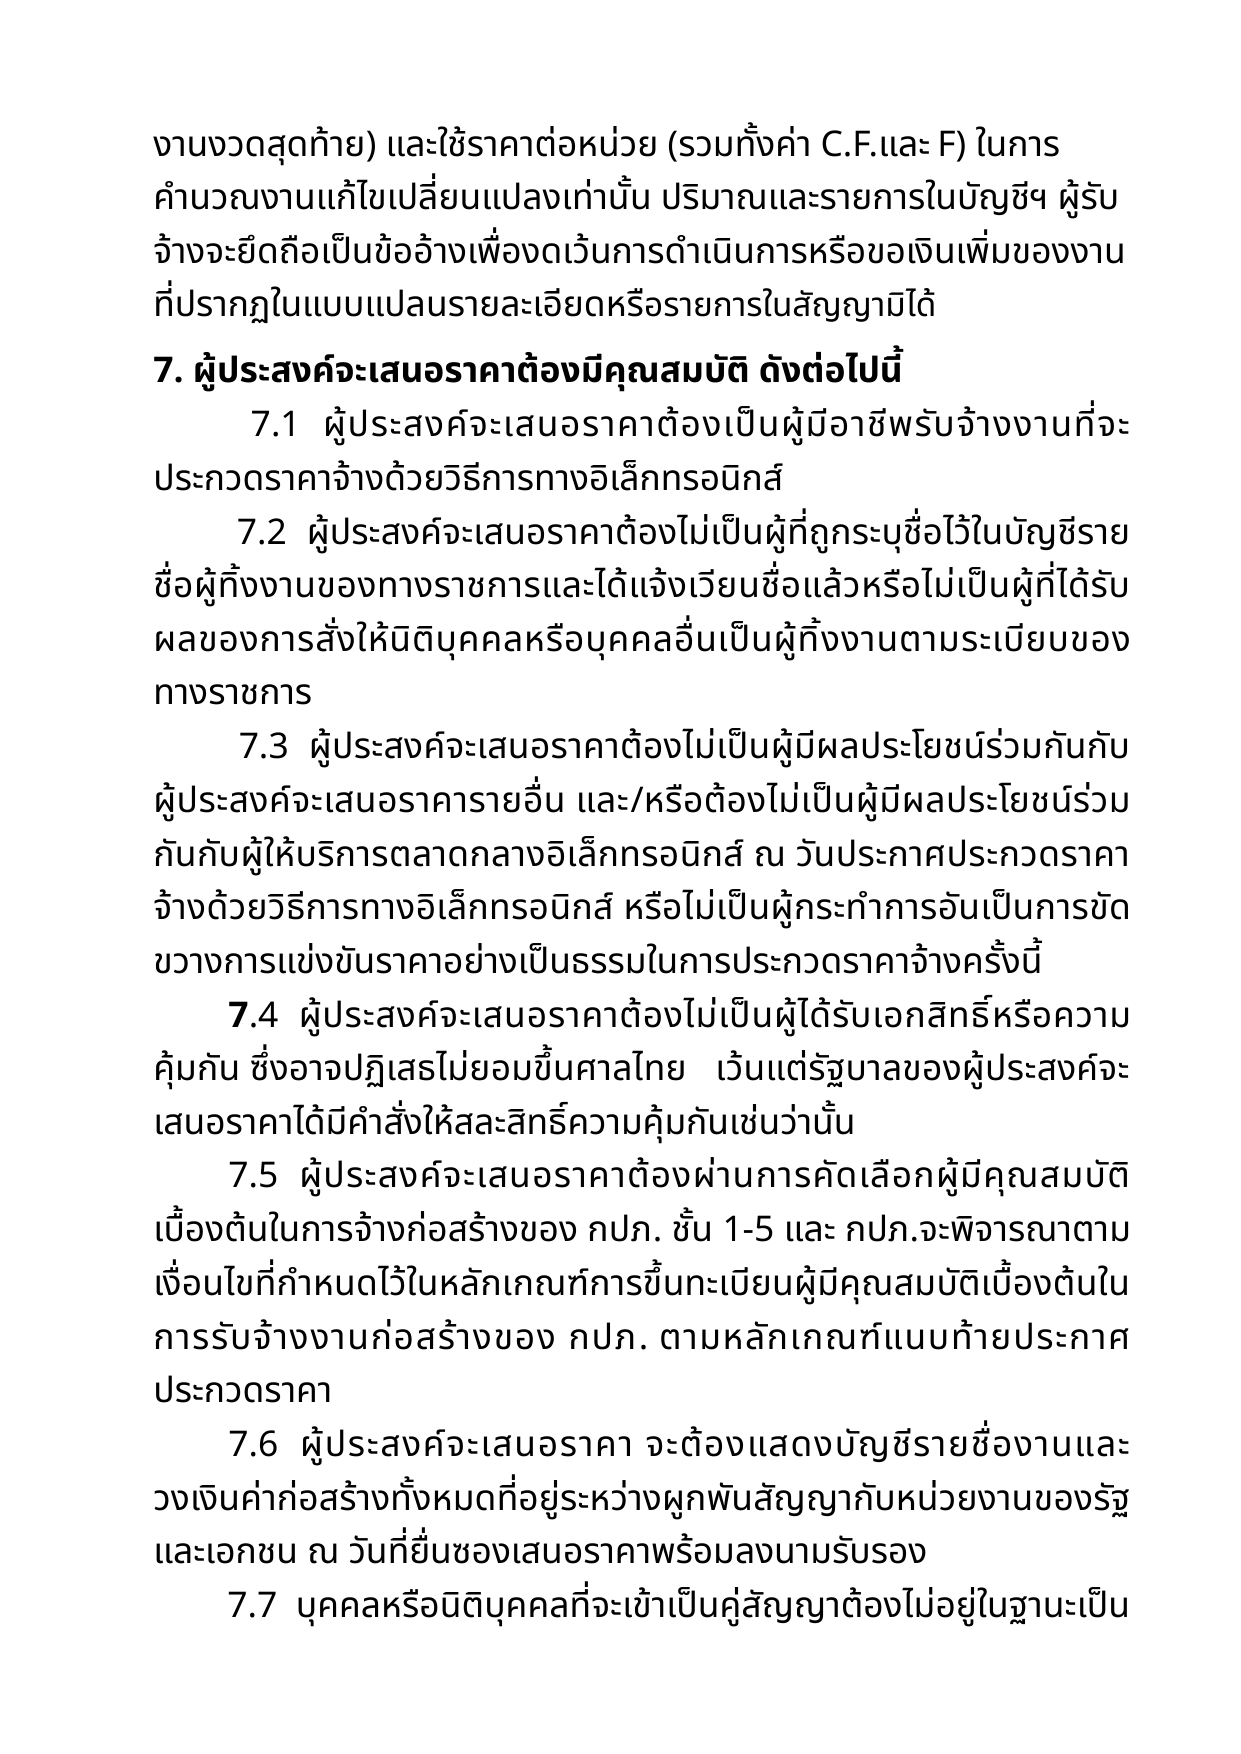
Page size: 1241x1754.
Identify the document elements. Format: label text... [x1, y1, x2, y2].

text 7.2 ผู้ประสงค์จะเสนอราคาต้องไม่เป็นผู้ที่ถูกระบุชื่อไว้ในบัญชีรายชื่อผู้ทิ้งงานของทางราชการและได้แจ้งเวียนชื่อแล้วหรือไม่เป็นผู้ที่ได้รับผลของการสั่งให้นิติบุคคลหรือบุคคลอื่นเป็นผู้ทิ้งงานตามระเบียบของทางราชการ [153, 506, 1131, 721]
text 7.6 ผู้ประสงค์จะเสนอราคา จะต้องแสดงบัญชีรายชื่องานและวงเงินค่าก่อสร้างทั้งหมดที่อยู่ระหว่างผูกพันสัญญากับหน่วยงานของรัฐและเอกชน ณ วันที่ยื่นซองเสนอราคาพร้อมลงนามรับรอง [153, 1419, 1131, 1579]
text 7.4 ผู้ประสงค์จะเสนอราคาต้องไม่เป็นผู้ได้รับเอกสิทธิ์หรือความคุ้มกัน ซึ่งอาจปฏิเสธไม่ยอมขึ้นศาลไทย เว้นแต่รัฐบาลของผู้ประสงค์จะเสนอราคาได้มีคำสั่งให้สละสิทธิ์ความคุ้มกันเช่นว่านั้น [153, 989, 1131, 1150]
text 7.1 ผู้ประสงค์จะเสนอราคาต้องเป็นผู้มีอาชีพรับจ้างงานที่จะประกวดราคาจ้างด้วยวิธีการทางอิเล็กทรอนิกส์ [153, 399, 1131, 506]
text 7.3 ผู้ประสงค์จะเสนอราคาต้องไม่เป็นผู้มีผลประโยชน์ร่วมกันกับผู้ประสงค์จะเสนอราคารายอื่น และ/หรือต้องไม่เป็นผู้มีผลประโยชน์ร่วมกันกับผู้ให้บริการตลาดกลางอิเล็กทรอนิกส์ ณ วันประกาศประกวดราคาจ้างด้วยวิธีการทางอิเล็กทรอนิกส์ หรือไม่เป็นผู้กระทำการอันเป็นการขัดขวางการแข่งขันราคาอย่างเป็นธรรมในการประกวดราคาจ้างครั้งนี้ [153, 721, 1131, 989]
text งานงวดสุดท้าย) และใช้ราคาต่อหน่วย (รวมทั้งค่า C.F.และF) ในการคำนวณงานแก้ไขเปลี่ยนแปลงเท่านั้น ปริมาณและรายการในบัญชีฯ ผู้รับจ้างจะยึดถือเป็นข้ออ้างเพื่องดเว้นการดำเนินการหรือขอเงินเพิ่มของงานที่ปรากฏในแบบแปลนรายละเอียดหรือรายการในสัญญามิได้ [153, 118, 1131, 333]
text 7.7 บุคคลหรือนิติบุคคลที่จะเข้าเป็นคู่สัญญาต้องไม่อยู่ในฐานะเป็น [153, 1579, 1131, 1633]
text 7. ผู้ประสงค์จะเสนอราคาต้องมีคุณสมบัติ ดังต่อไปนี้ [153, 345, 1131, 399]
text 7.5 ผู้ประสงค์จะเสนอราคาต้องผ่านการคัดเลือกผู้มีคุณสมบัติเบื้องต้นในการจ้างก่อสร้างของ กปภ. ชั้น 1-5 และ กปภ.จะพิจารณาตามเงื่อนไขที่กำหนดไว้ในหลักเกณฑ์การขึ้นทะเบียนผู้มีคุณสมบัติเบื้องต้นในการรับจ้างงานก่อสร้างของ กปภ. ตามหลักเกณฑ์แนบท้ายประกาศประกวดราคา [153, 1150, 1131, 1419]
